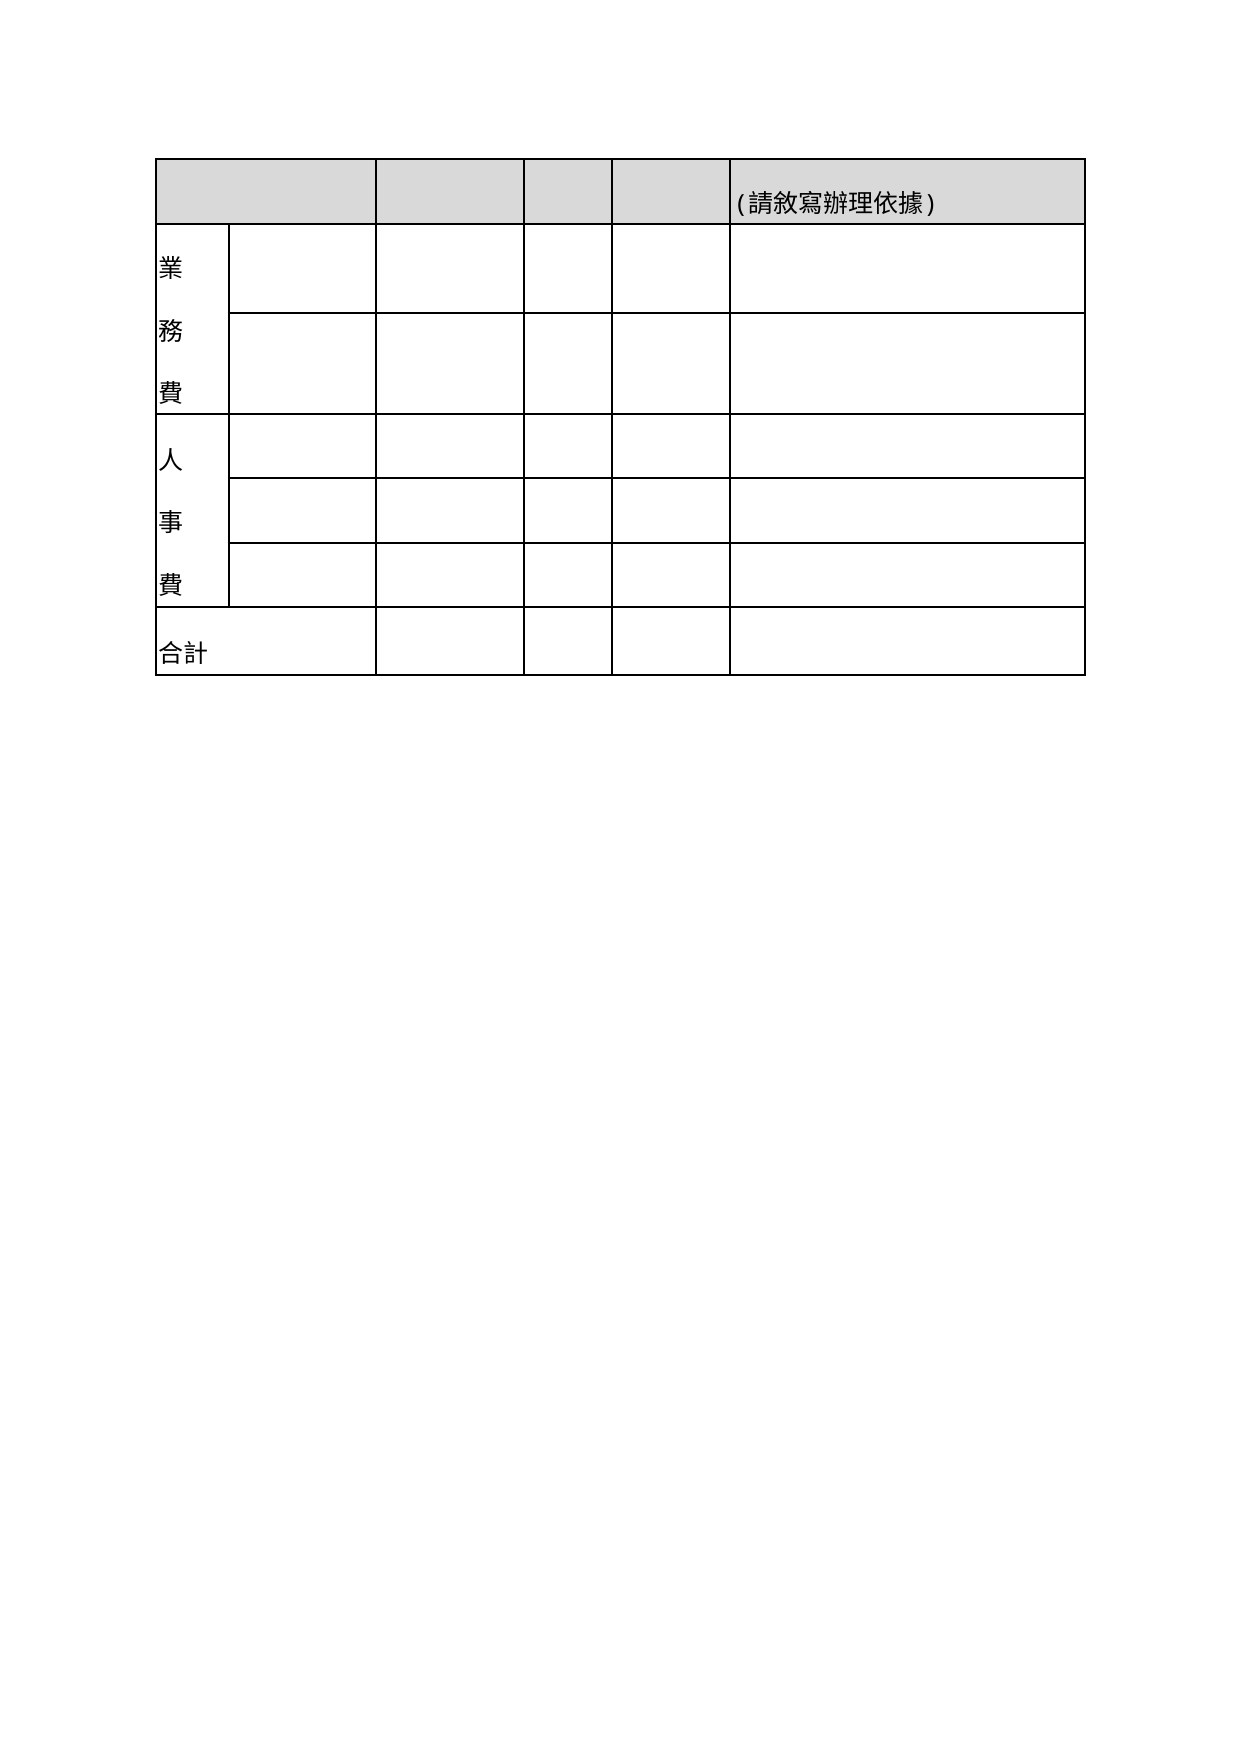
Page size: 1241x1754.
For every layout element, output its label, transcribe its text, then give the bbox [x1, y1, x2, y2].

table_cell (請敘寫辦理依據) [731, 160, 1084, 223]
table_cell [731, 314, 1084, 412]
table_cell [230, 225, 375, 312]
table_cell [230, 415, 375, 477]
table_cell [613, 314, 729, 412]
table_cell [525, 608, 611, 674]
table_cell [230, 479, 375, 542]
table_cell [731, 608, 1084, 674]
table_cell [377, 160, 523, 223]
table_cell [525, 314, 611, 412]
table_cell [377, 314, 523, 412]
table_cell [377, 225, 523, 312]
table_cell [525, 479, 611, 542]
table_cell 合計 [157, 608, 375, 674]
table_cell [613, 608, 729, 674]
table_cell [525, 544, 611, 606]
table_cell [525, 160, 611, 223]
table_cell [613, 415, 729, 477]
table_cell [525, 415, 611, 477]
table_cell [230, 544, 375, 606]
table_cell [613, 160, 729, 223]
table_cell [613, 225, 729, 312]
table_cell [525, 225, 611, 312]
table_cell 業 務 費 [157, 225, 228, 412]
table_cell [377, 479, 523, 542]
table_header [157, 160, 375, 223]
table_cell [613, 544, 729, 606]
table_cell [731, 415, 1084, 477]
table_cell 人 事 費 [157, 415, 228, 606]
table_cell [377, 608, 523, 674]
table_cell [377, 544, 523, 606]
table_cell [230, 314, 375, 412]
table_cell [377, 415, 523, 477]
table_cell [613, 479, 729, 542]
table_cell [731, 544, 1084, 606]
table_cell [731, 225, 1084, 312]
table_cell [731, 479, 1084, 542]
